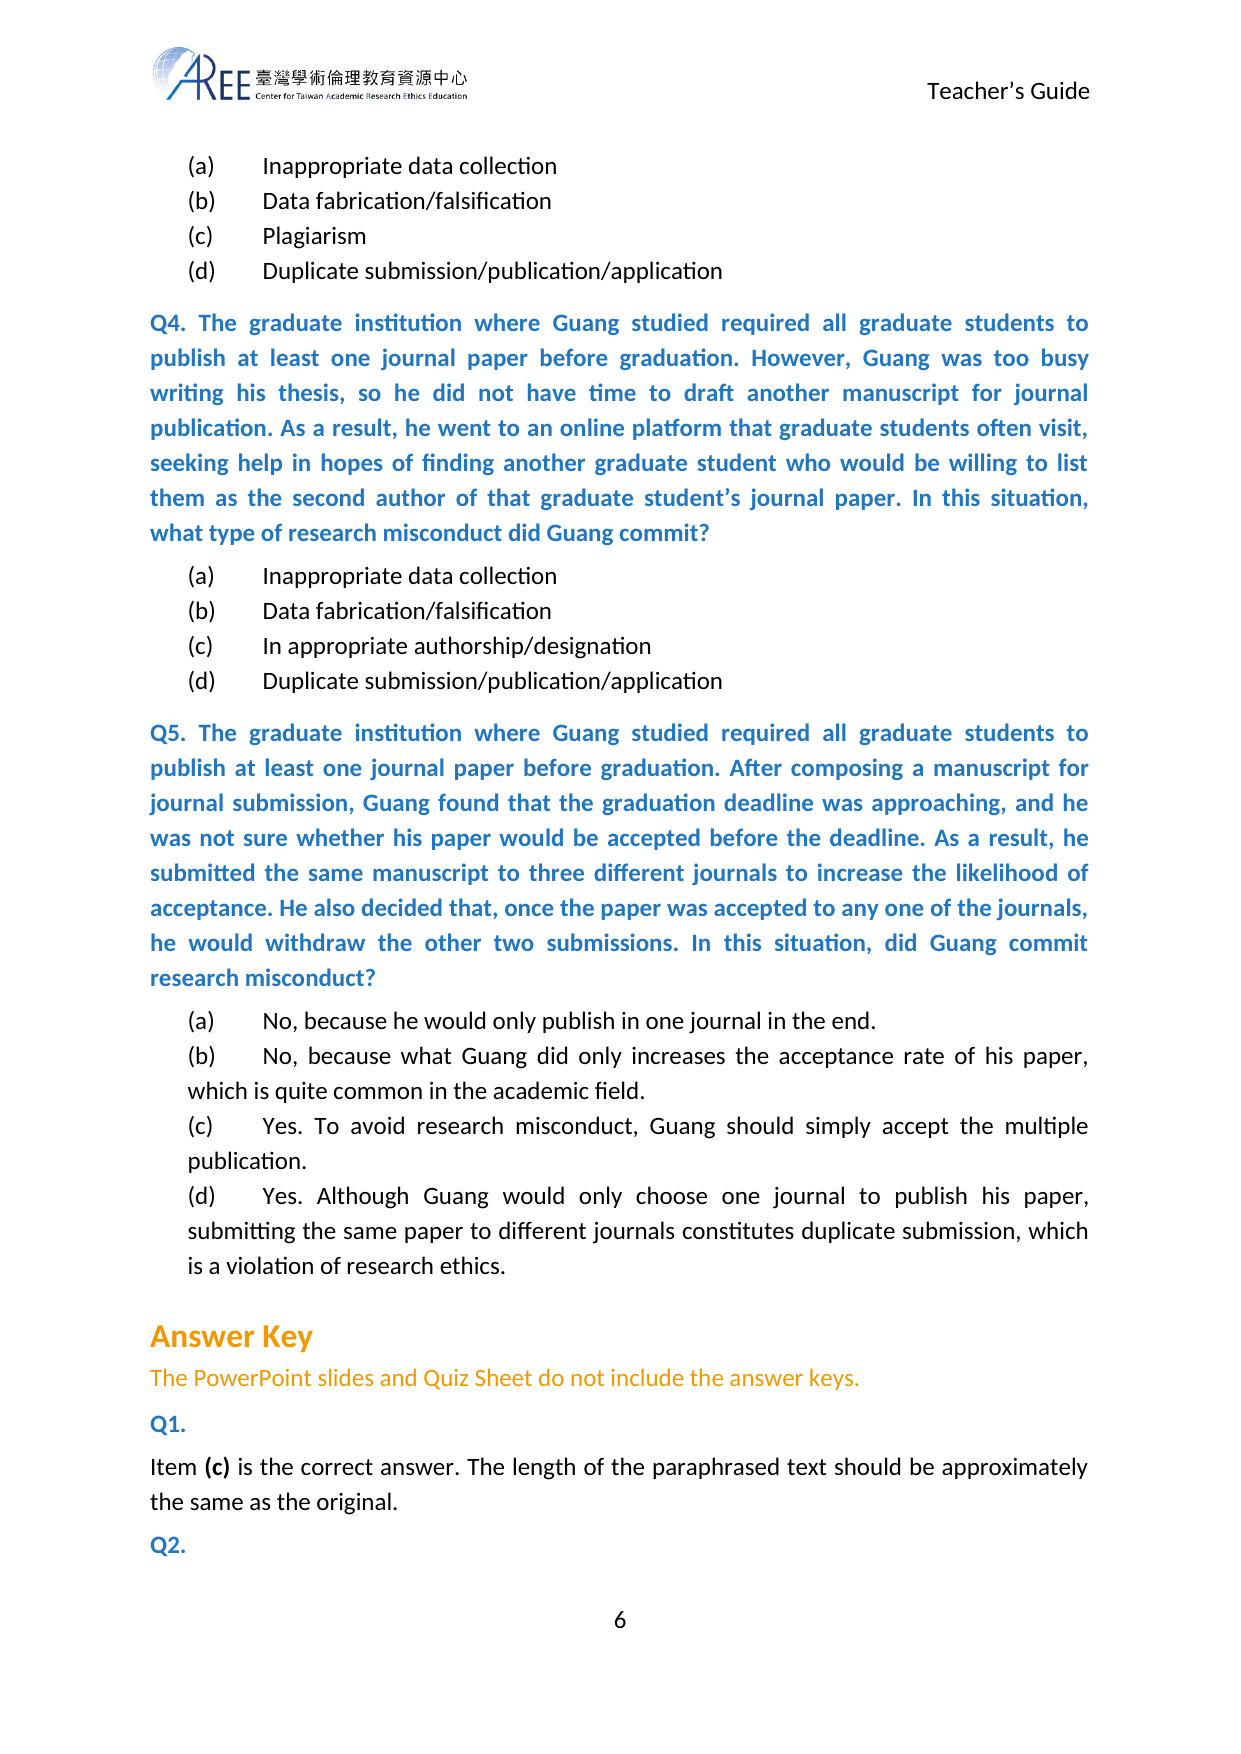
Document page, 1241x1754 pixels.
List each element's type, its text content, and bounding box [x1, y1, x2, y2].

list Inappropriate data collection [187, 560, 1090, 591]
list Inappropriate data collection [187, 150, 1090, 181]
list Data fabrication/falsification [187, 595, 1090, 626]
text Item (c) is the correct answer. The length of the paraphrased text should be approximately the same as the original. [150, 1451, 1090, 1517]
list Data fabrication/falsification [187, 185, 1090, 216]
list No, because what Guang did only increases the acceptance rate of his paper, which is quite common in the academic field. [187, 1040, 1090, 1106]
list Plagiarism [187, 220, 1090, 251]
text Q1. [150, 1408, 1090, 1438]
text Q2. [150, 1530, 1090, 1560]
list Yes. Although Guang would only choose one journal to publish his paper, submitting the same paper to different journals constitutes duplicate submission, which is a violation of research ethics. [187, 1180, 1090, 1281]
list Yes. To avoid research misconduct, Guang should simply accept the multiple publication. [187, 1110, 1090, 1176]
list Duplicate submission/publication/application [187, 255, 1090, 286]
list Duplicate submission/publication/application [187, 665, 1090, 696]
text Q4. The graduate institution where Guang studied required all graduate students to publish at least one journal paper before graduation. However, Guang was too busy writing his thesis, so he did not have time to draft another manuscript for journal publication. As a result, he went to an online platform that graduate students often visit, seeking help in hopes of finding another graduate student who would be willing to list them as the second author of that graduate student’s journal paper. In this situation, what type of research misconduct did Guang commit? [150, 307, 1090, 547]
list No, because he would only publish in one journal in the end. [187, 1005, 1090, 1036]
list In appropriate authorship/designation [187, 630, 1090, 661]
text Answer Key [150, 1316, 1090, 1356]
text Q5. The graduate institution where Guang studied required all graduate students to publish at least one journal paper before graduation. After composing a manuscript for journal submission, Guang found that the graduation deadline was approaching, and he was not sure whether his paper would be accepted before the deadline. As a result, he submitted the same manuscript to three different journals to increase the likelihood of acceptance. He also decided that, once the paper was accepted to any one of the journals, he would withdraw the other two submissions. In this situation, did Guang commit research misconduct? [150, 717, 1090, 992]
text The PowerPoint slides and Quiz Sheet do not include the answer keys. [150, 1362, 1090, 1393]
